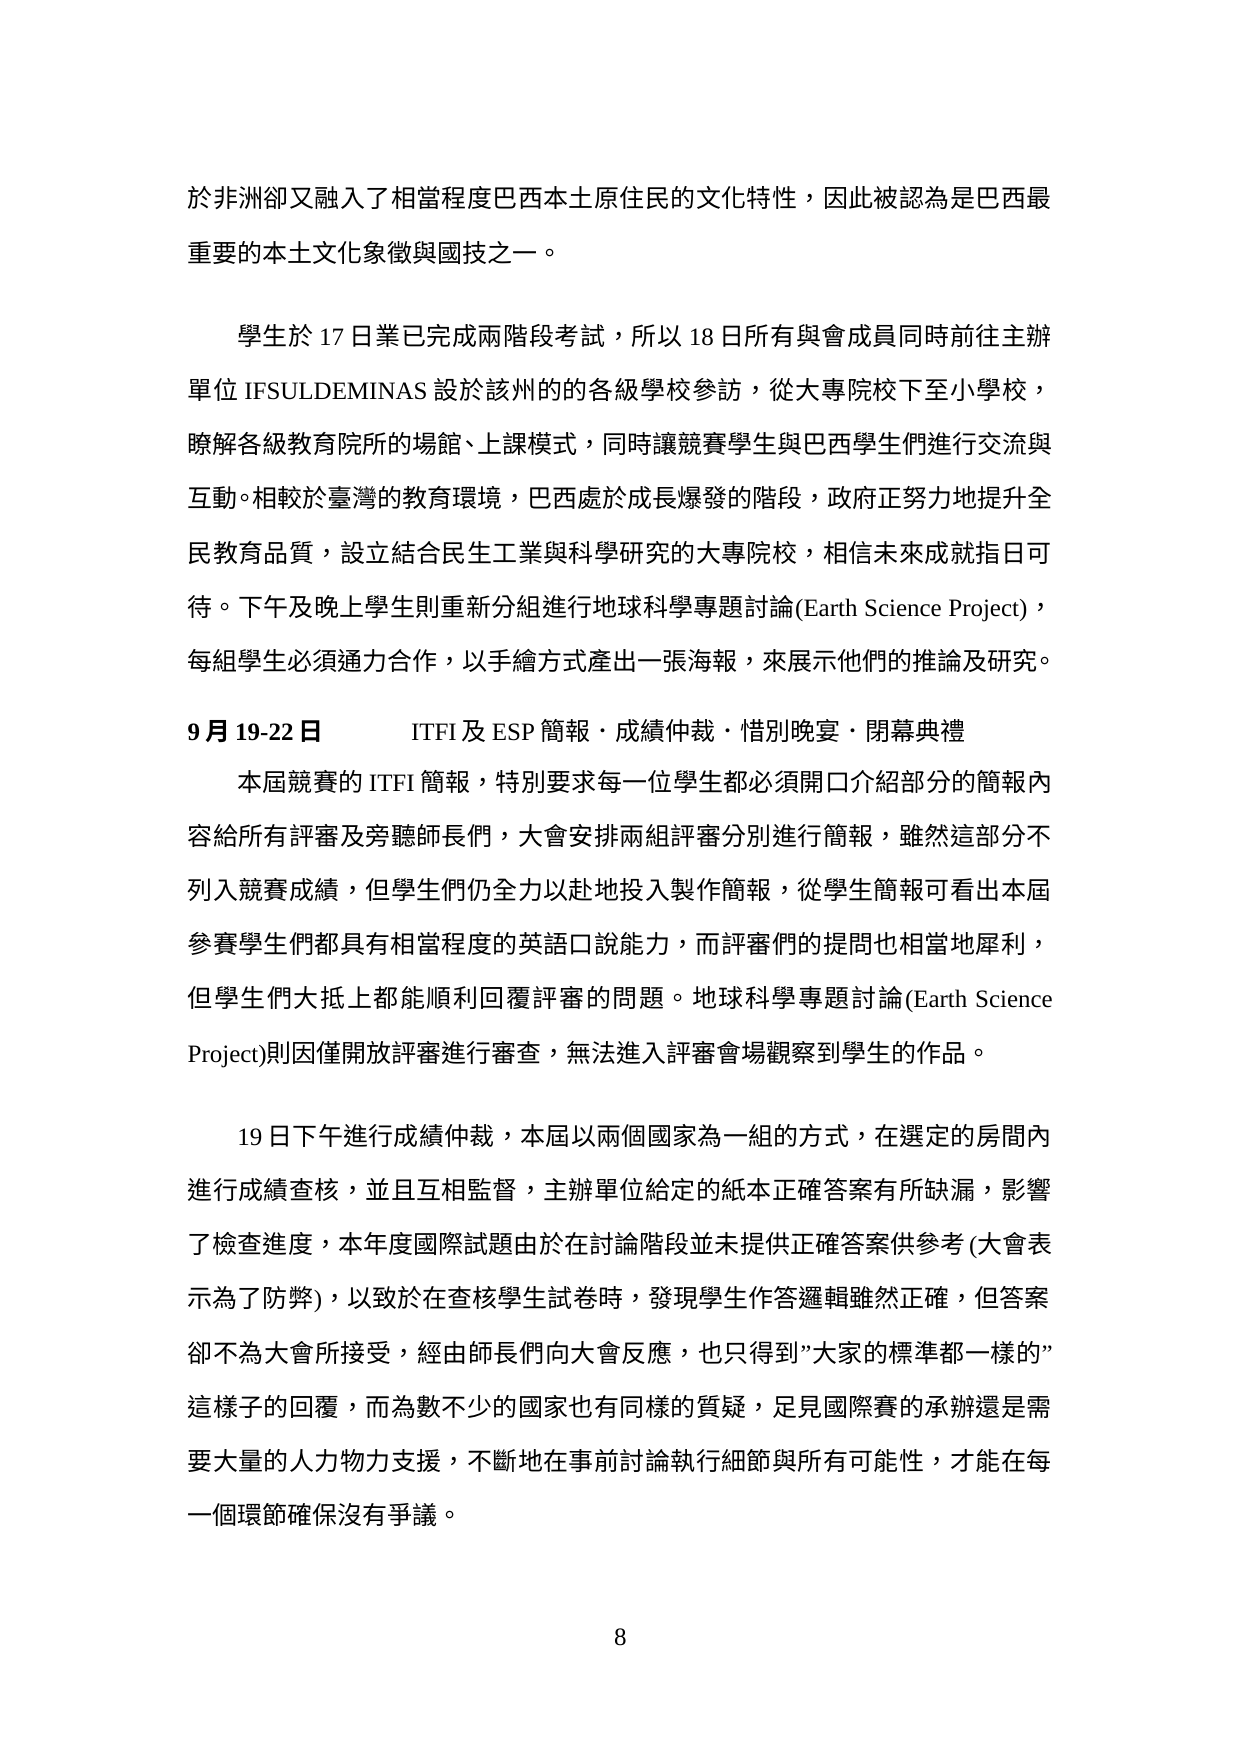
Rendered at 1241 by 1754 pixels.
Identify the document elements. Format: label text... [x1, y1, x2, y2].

text 本屆競賽的ITFI簡報，特別要求每一位學生都必須開口介紹部分的簡報內容給所有評審及旁聽師長們，大會安排兩組評審分別進行簡報，雖然這部分不列入競賽成績，但學生們仍全力以赴地投入製作簡報，從學生簡報可看出本屆參賽學生們都具有相當程度的英語口說能力，而評審們的提問也相當地犀利，但學生們大抵上都能順利回覆評審的問題。地球科學專題討論(Earth Science Project)則因僅開放評審進行審查，無法進入評審會場觀察到學生的作品。 [187, 748, 1053, 1073]
text 學生於17日業已完成兩階段考試，所以18日所有與會成員同時前往主辦單位IFSULDEMINAS設於該州的的各級學校參訪，從大專院校下至小學校，瞭解各級教育院所的場館、上課模式，同時讓競賽學生與巴西學生們進行交流與互動。相較於臺灣的教育環境，巴西處於成長爆發的階段，政府正努力地提升全民教育品質，設立結合民生工業與科學研究的大專院校，相信未來成就指日可待。下午及晚上學生則重新分組進行地球科學專題討論(Earth Science Project)，每組學生必須通力合作，以手繪方式產出一張海報，來展示他們的推論及研究。 [187, 302, 1053, 681]
text 9月19-22日 ITFI及ESP簡報．成績仲裁．惜別晚宴．閉幕典禮 [187, 710, 1053, 748]
text 19日下午進行成績仲裁，本屆以兩個國家為一組的方式，在選定的房間內進行成績查核，並且互相監督，主辦單位給定的紙本正確答案有所缺漏，影響了檢查進度，本年度國際試題由於在討論階段並未提供正確答案供參考(大會表示為了防弊)，以致於在查核學生試卷時，發現學生作答邏輯雖然正確，但答案卻不為大會所接受，經由師長們向大會反應，也只得到”大家的標準都一樣的”這樣子的回覆，而為數不少的國家也有同樣的質疑，足見國際賽的承辦還是需要大量的人力物力支援，不斷地在事前討論執行細節與所有可能性，才能在每一個環節確保沒有爭議。 [187, 1102, 1053, 1535]
text 於非洲卻又融入了相當程度巴西本土原住民的文化特性，因此被認為是巴西最重要的本土文化象徵與國技之一。 [187, 164, 1053, 273]
